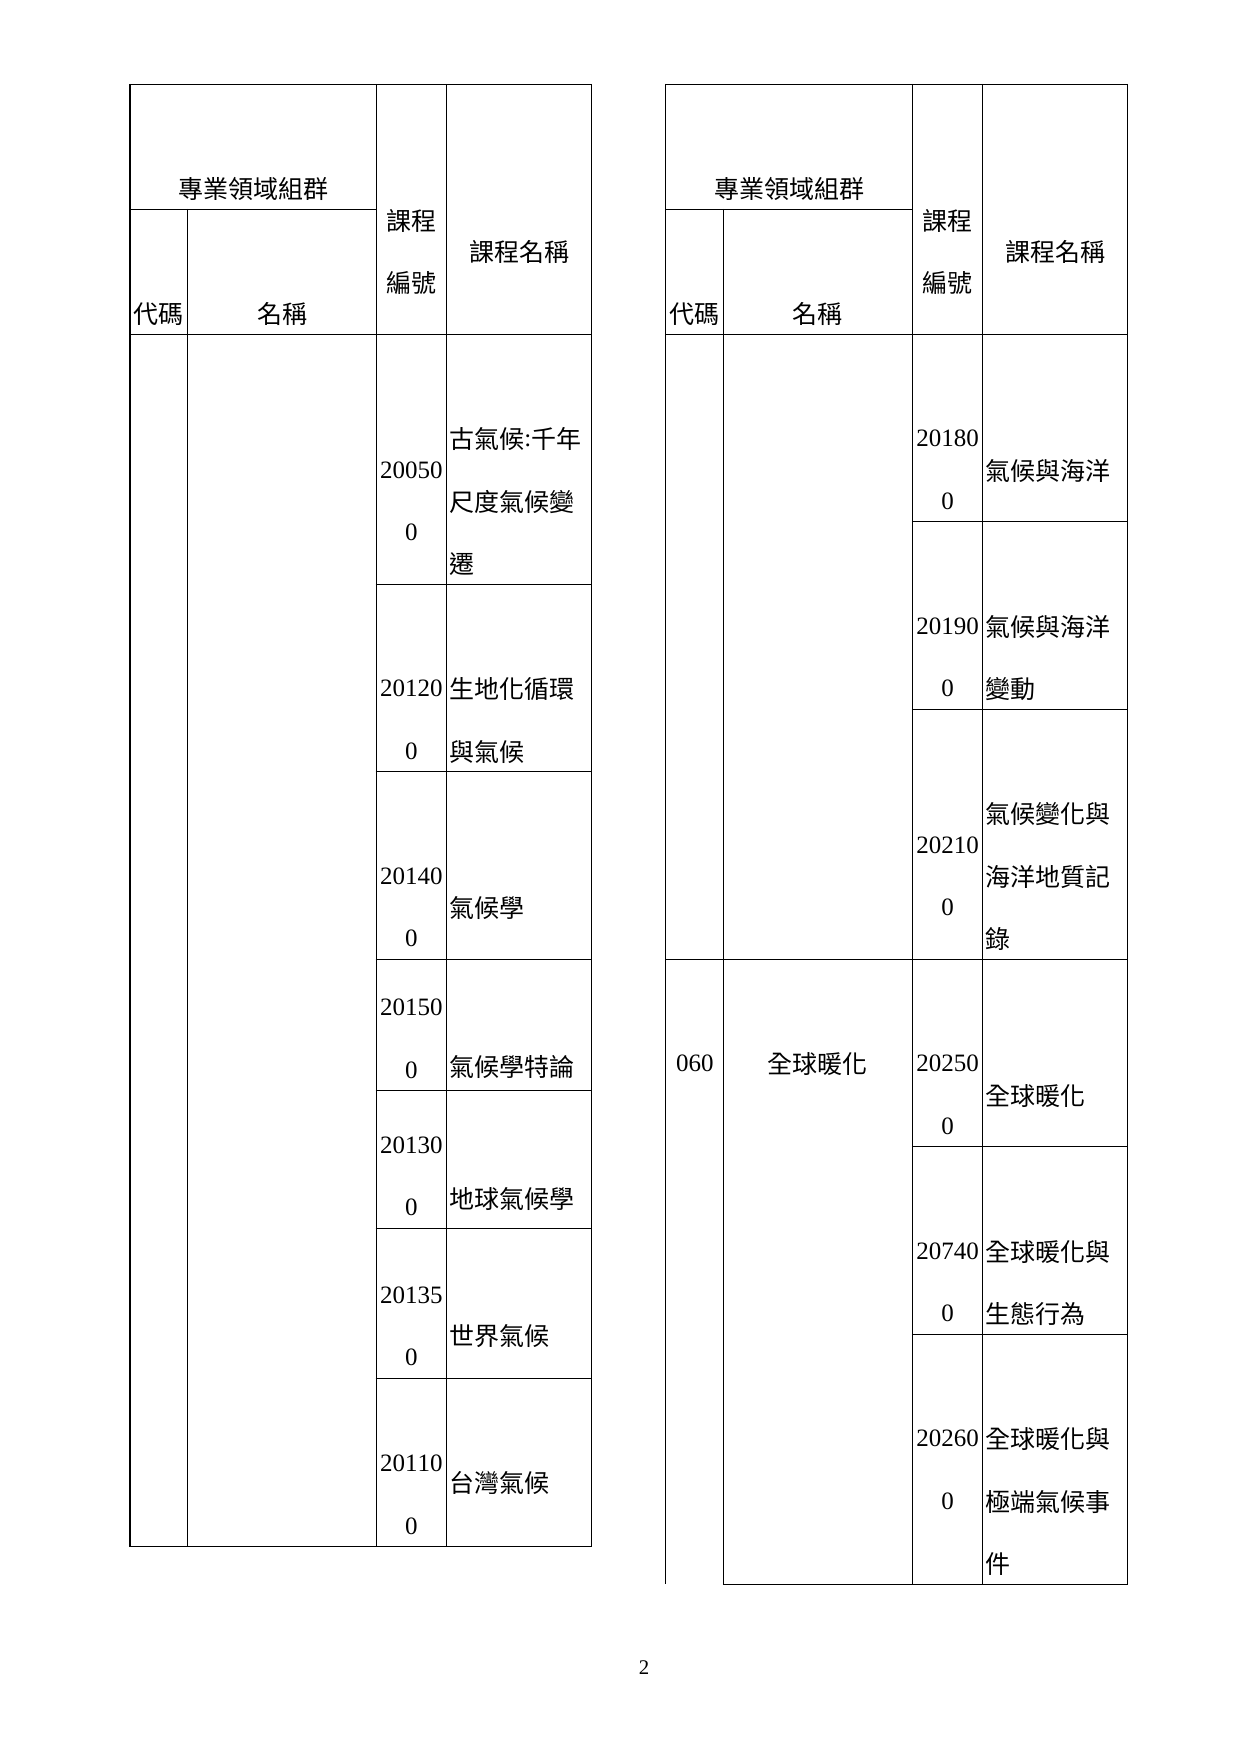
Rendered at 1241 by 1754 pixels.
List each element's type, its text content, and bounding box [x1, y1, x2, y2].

table_cell 全球暖化與生態行為 [983, 1147, 1127, 1334]
table_cell [188, 335, 376, 1546]
table_cell 全球暖化與極端氣候事件 [983, 1335, 1127, 1584]
table_cell 世界氣候 [447, 1229, 591, 1377]
table_cell 201100 [377, 1379, 446, 1546]
table_cell 202100 [913, 710, 982, 959]
table_header 課程編號 [913, 85, 982, 334]
table_cell 201400 [377, 772, 446, 959]
table_header 課程編號 [377, 85, 446, 334]
table_header 課程名稱 [983, 85, 1127, 334]
table_cell [724, 335, 912, 959]
table_cell 生地化循環與氣候 [447, 585, 591, 771]
table_cell 名稱 [188, 210, 376, 334]
table_cell 060 [666, 960, 723, 1584]
table_cell 名稱 [724, 210, 912, 334]
table_cell 207400 [913, 1147, 982, 1334]
table_cell 氣候與海洋變動 [983, 522, 1127, 709]
table_cell 201350 [377, 1229, 446, 1377]
table_cell 氣候學特論 [447, 960, 591, 1090]
table_cell [666, 335, 723, 959]
table_cell 氣候學 [447, 772, 591, 959]
table_cell 201200 [377, 585, 446, 771]
table_header 課程名稱 [447, 85, 591, 334]
table_cell 氣候與海洋 [983, 335, 1127, 521]
table_cell 地球氣候學 [447, 1091, 591, 1227]
table_cell 201900 [913, 522, 982, 709]
table_header 專業領域組群 [131, 85, 376, 209]
table_cell 台灣氣候 [447, 1379, 591, 1546]
table_cell 201300 [377, 1091, 446, 1227]
table_cell 代碼 [666, 210, 723, 334]
table_cell 200500 [377, 335, 446, 584]
table_cell 代碼 [131, 210, 187, 334]
table_cell 202500 [913, 960, 982, 1146]
table_cell [131, 335, 187, 1546]
table_cell 202600 [913, 1335, 982, 1584]
table_header 專業領域組群 [666, 85, 912, 209]
table_cell 古氣候:千年尺度氣候變遷 [447, 335, 591, 584]
table_cell 氣候變化與海洋地質記錄 [983, 710, 1127, 959]
table_cell 201800 [913, 335, 982, 521]
table_cell 全球暖化 [724, 960, 912, 1584]
table_cell 全球暖化 [983, 960, 1127, 1146]
table_cell 201500 [377, 960, 446, 1090]
